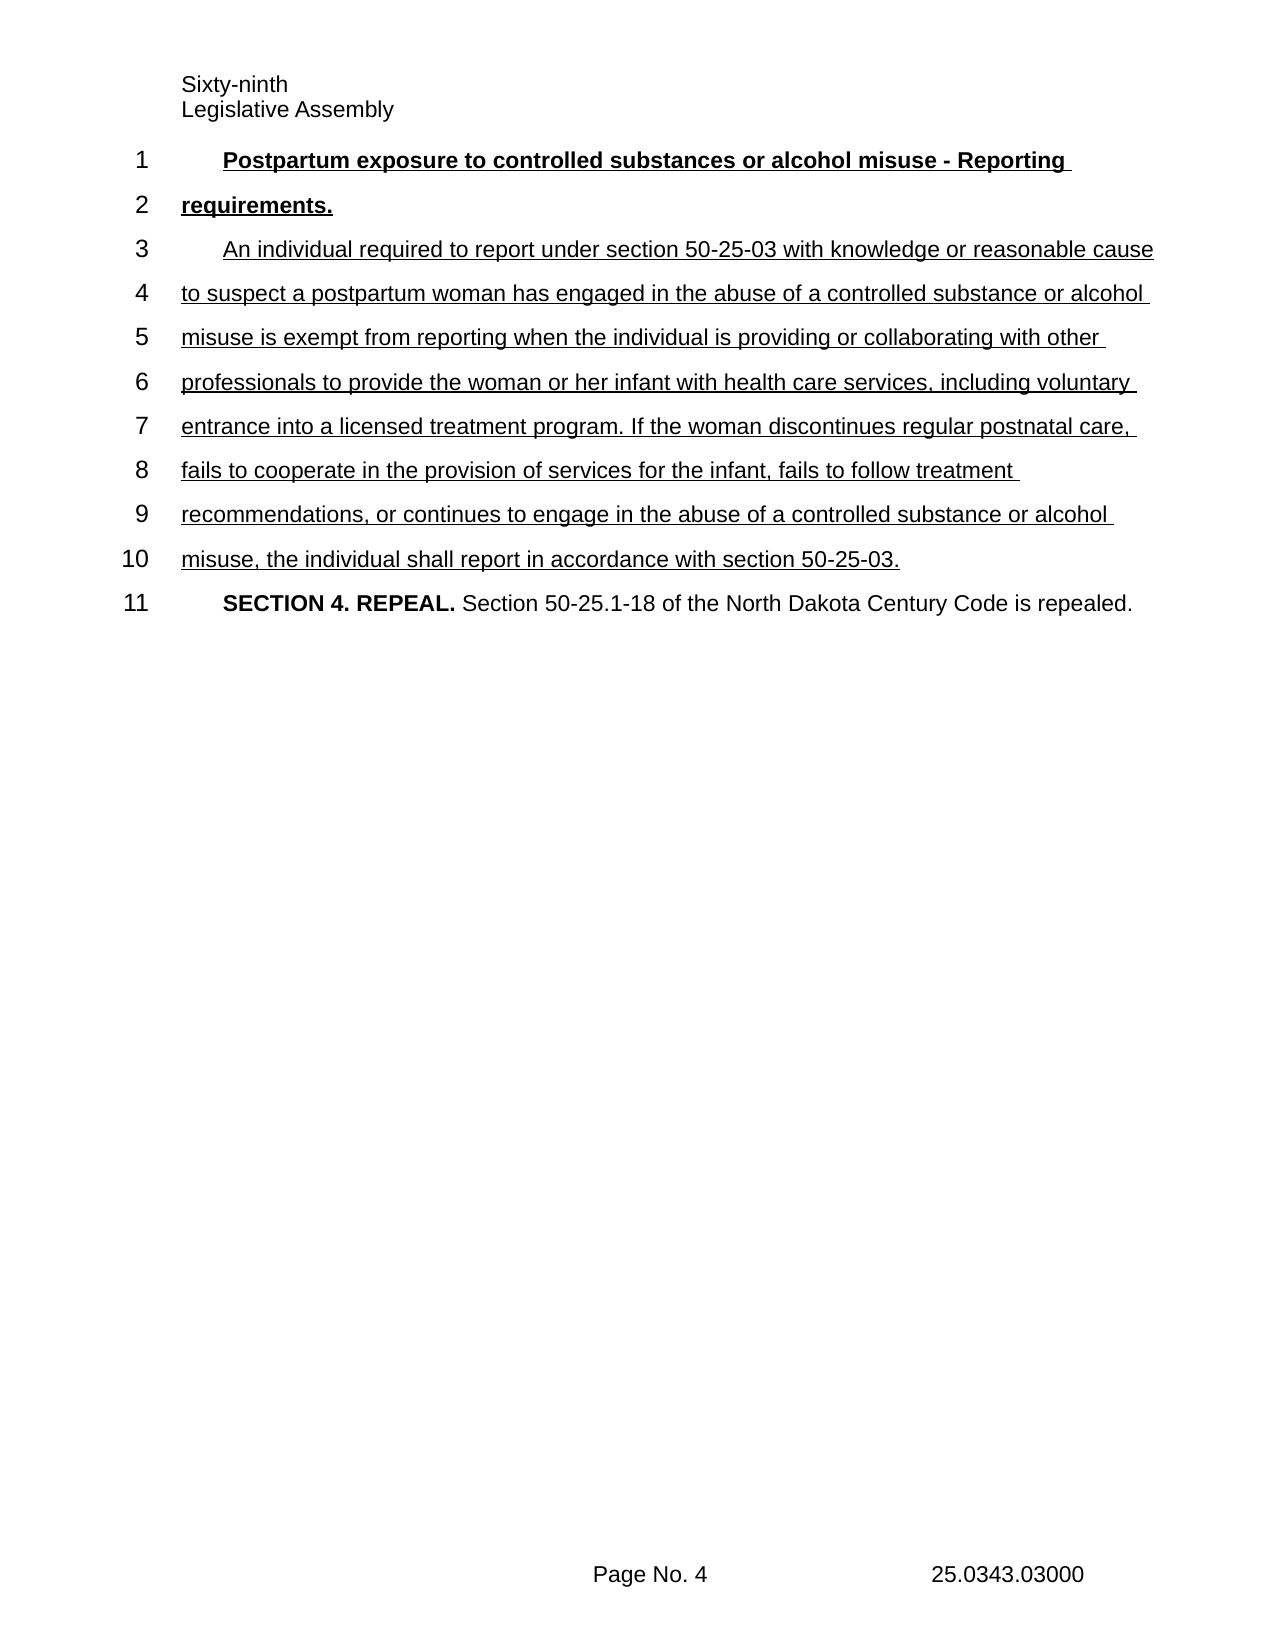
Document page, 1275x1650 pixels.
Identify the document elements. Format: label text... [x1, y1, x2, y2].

text An individual required to report under section 50‑25‑03 with knowledge or reasonable cause to suspect a postpartum woman has engaged in the abuse of a controlled substance or alcohol misuse is exempt from reporting when the individual is providing or collaborating with other professionals to provide the woman or her infant with health care services, including voluntary entrance into a licensed treatment program. If the woman discontinues regular postnatal care, fails to cooperate in the provision of services for the infant, fails to follow treatment recommendations, or continues to engage in the abuse of a controlled substance or alcohol misuse, the individual shall report in accordance with section 50‑25‑03. [181, 222, 1154, 576]
text SECTION 4. REPEAL. Section 50‑25.1‑18 of the North Dakota Century Code is repealed. [181, 576, 1154, 620]
subtitle Postpartum exposure to controlled substances or alcohol misuse - Reporting requirements. [181, 133, 1154, 222]
